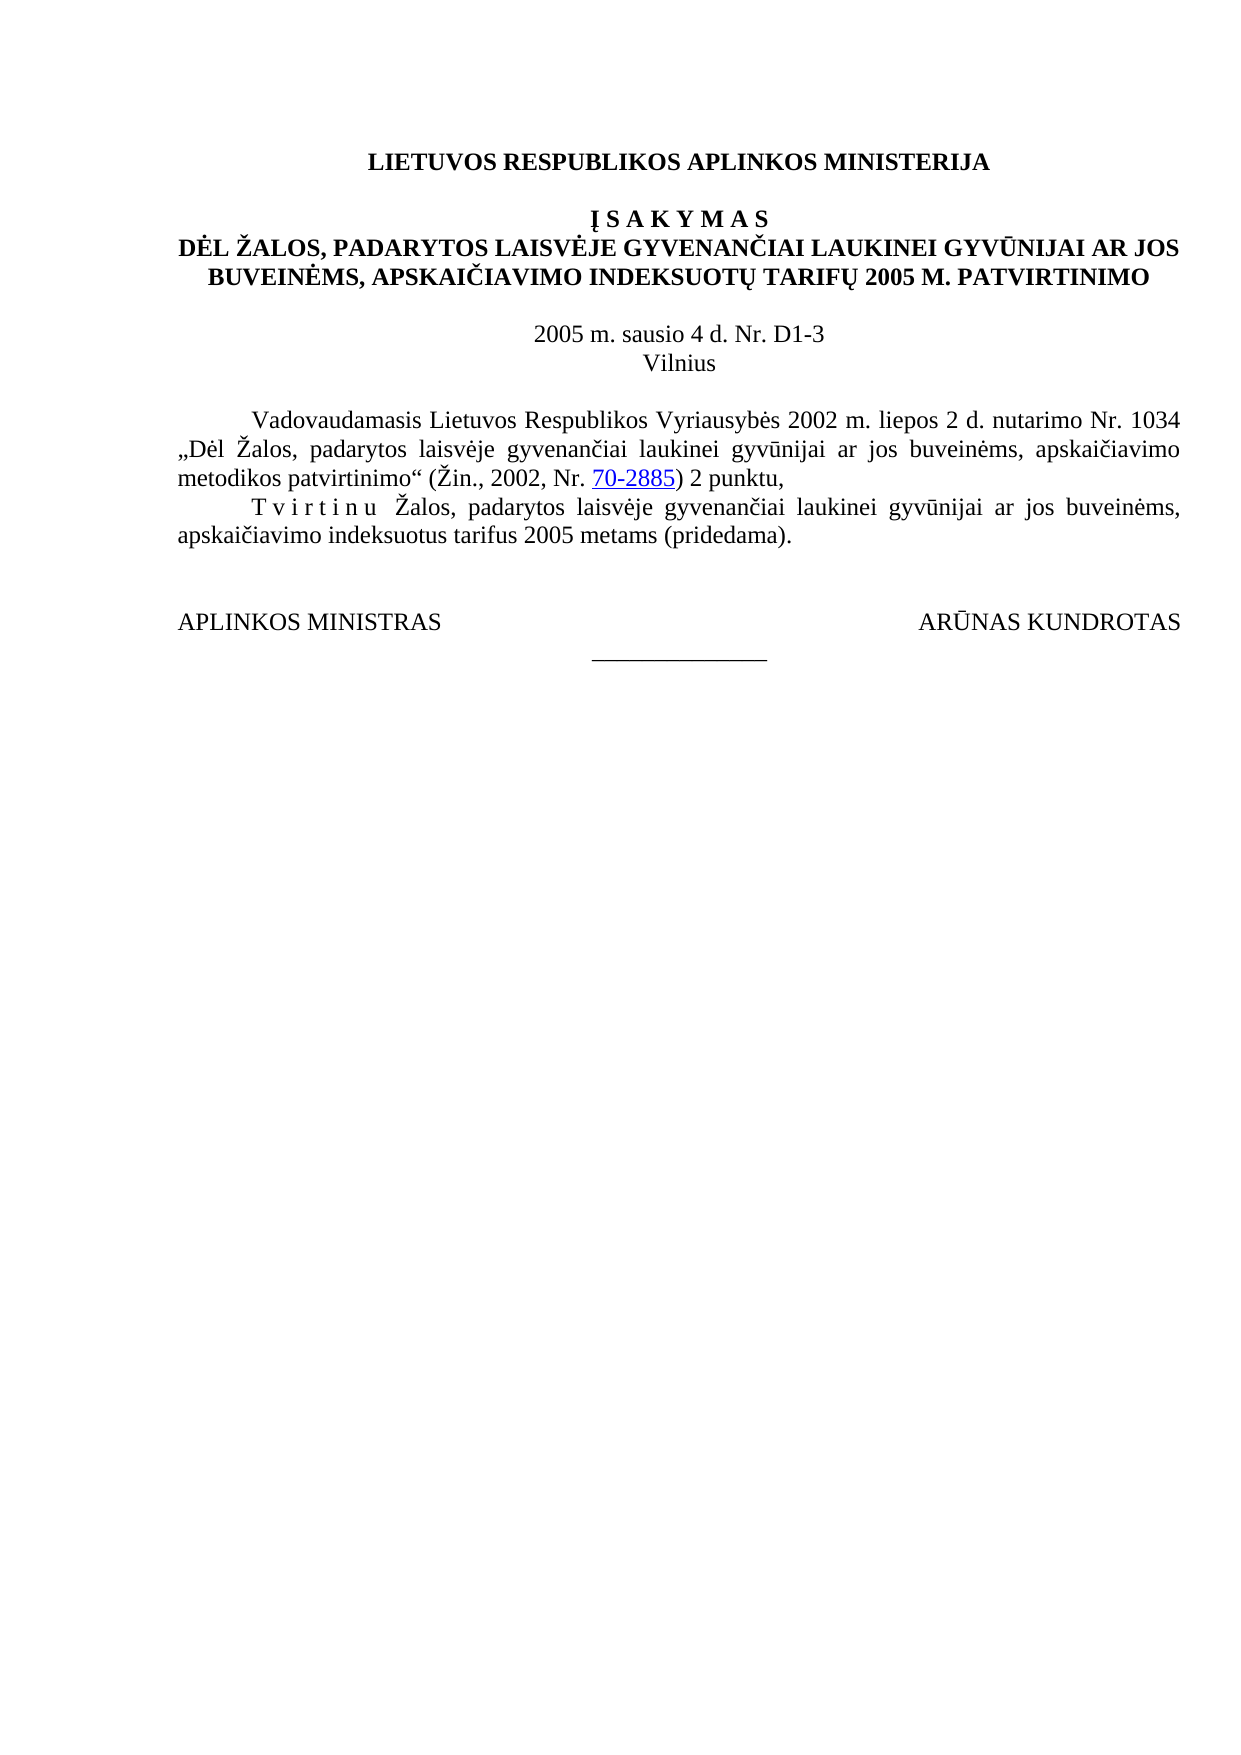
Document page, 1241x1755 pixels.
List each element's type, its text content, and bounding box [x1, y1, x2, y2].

text Vadovaudamasis Lietuvos Respublikos Vyriausybės 2002 m. liepos 2 d. nutarimo Nr. 1034 „Dėl Žalos, padarytos laisvėje gyvenančiai laukinei gyvūnijai ar jos buveinėms, apskaičiavimo metodikos patvirtinimo“ (Žin., 2002, Nr. 70-2885) 2 punktu, [177, 406, 1181, 492]
text ______________ [177, 636, 1181, 664]
text Vilnius [177, 348, 1181, 377]
text APLINKOS MINISTRAS ARŪNAS KUNDROTAS [177, 607, 1181, 636]
text LIETUVOS RESPUBLIKOS APLINKOS MINISTERIJA [177, 147, 1181, 176]
text DĖL ŽALOS, PADARYTOS LAISVĖJE GYVENANČIAI LAUKINEI GYVŪNIJAI AR JOS BUVEINĖMS, APSKAIČIAVIMO INDEKSUOTŲ TARIFŲ 2005 M. PATVIRTINIMO [177, 233, 1181, 291]
text 2005 m. sausio 4 d. Nr. D1-3 [177, 319, 1181, 348]
text Į S A K Y M A S [177, 204, 1181, 233]
text Tvirtinu Žalos, padarytos laisvėje gyvenančiai laukinei gyvūnijai ar jos buveinėms, apskaičiavimo indeksuotus tarifus 2005 metams (pridedama). [177, 492, 1181, 549]
